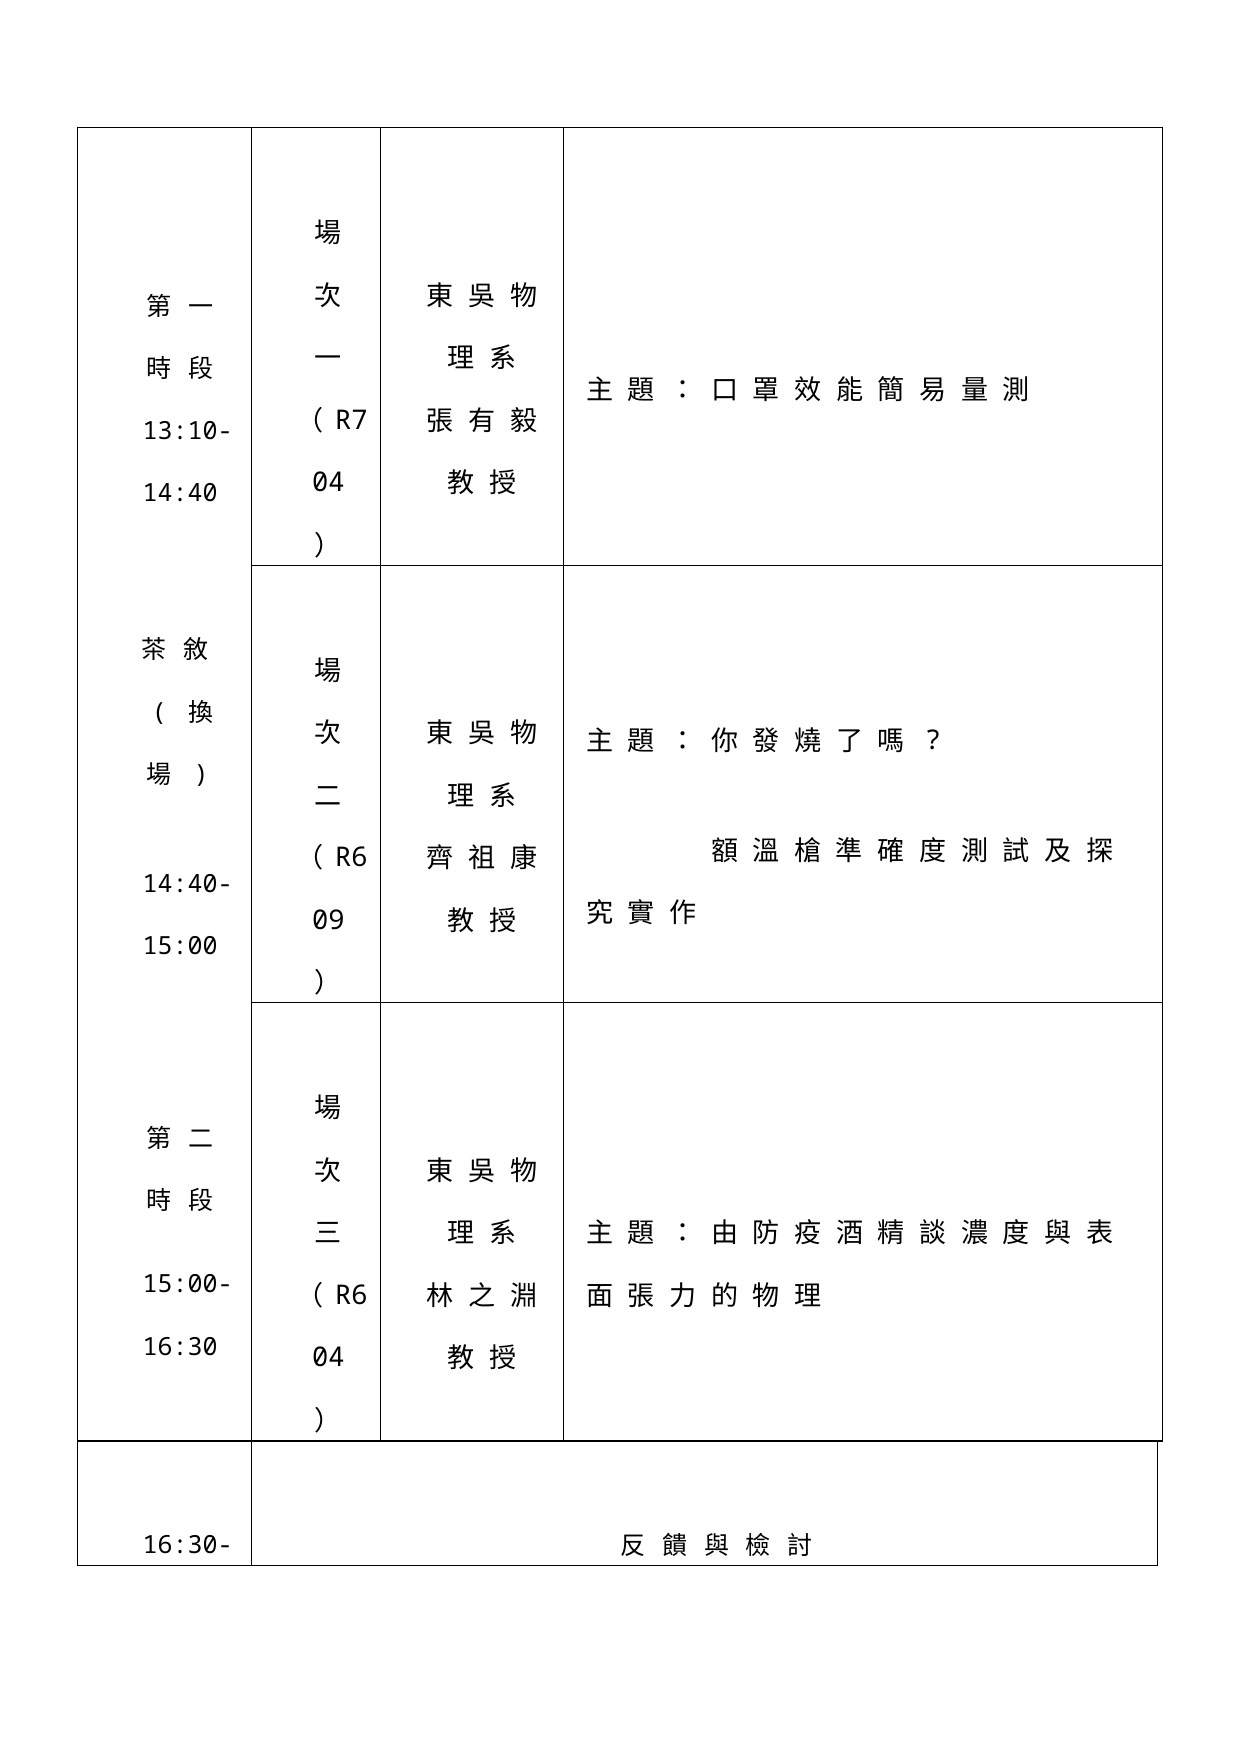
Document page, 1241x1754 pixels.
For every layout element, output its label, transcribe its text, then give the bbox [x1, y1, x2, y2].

table_cell 東吳物理系 林之淵教授 [381, 1003, 563, 1439]
table_cell 場次一 （R704） [252, 128, 380, 564]
table_cell 第一時段 13:10-14:40 茶敘(換場) 14:40-15:00 第二時段 15:00-16:30 [78, 128, 251, 1439]
table_cell 主題：由防疫酒精談濃度與表面張力的物理 [564, 1003, 1162, 1439]
table_cell 反饋與檢討 [252, 1442, 1157, 1564]
table_cell [1158, 1442, 1162, 1564]
table_cell 主題：口罩效能簡易量測 [564, 128, 1162, 564]
table_cell 場次二 （R609） [252, 566, 380, 1002]
table_cell 東吳物理系 齊祖康教授 [381, 566, 563, 1002]
table_cell 16:30- [78, 1442, 251, 1564]
table_cell 場次三 （R604） [252, 1003, 380, 1439]
table_cell 主題：你發燒了嗎? 額溫槍準確度測試及探究實作 [564, 566, 1162, 1002]
table_cell 東吳物理系 張有毅教授 [381, 128, 563, 564]
